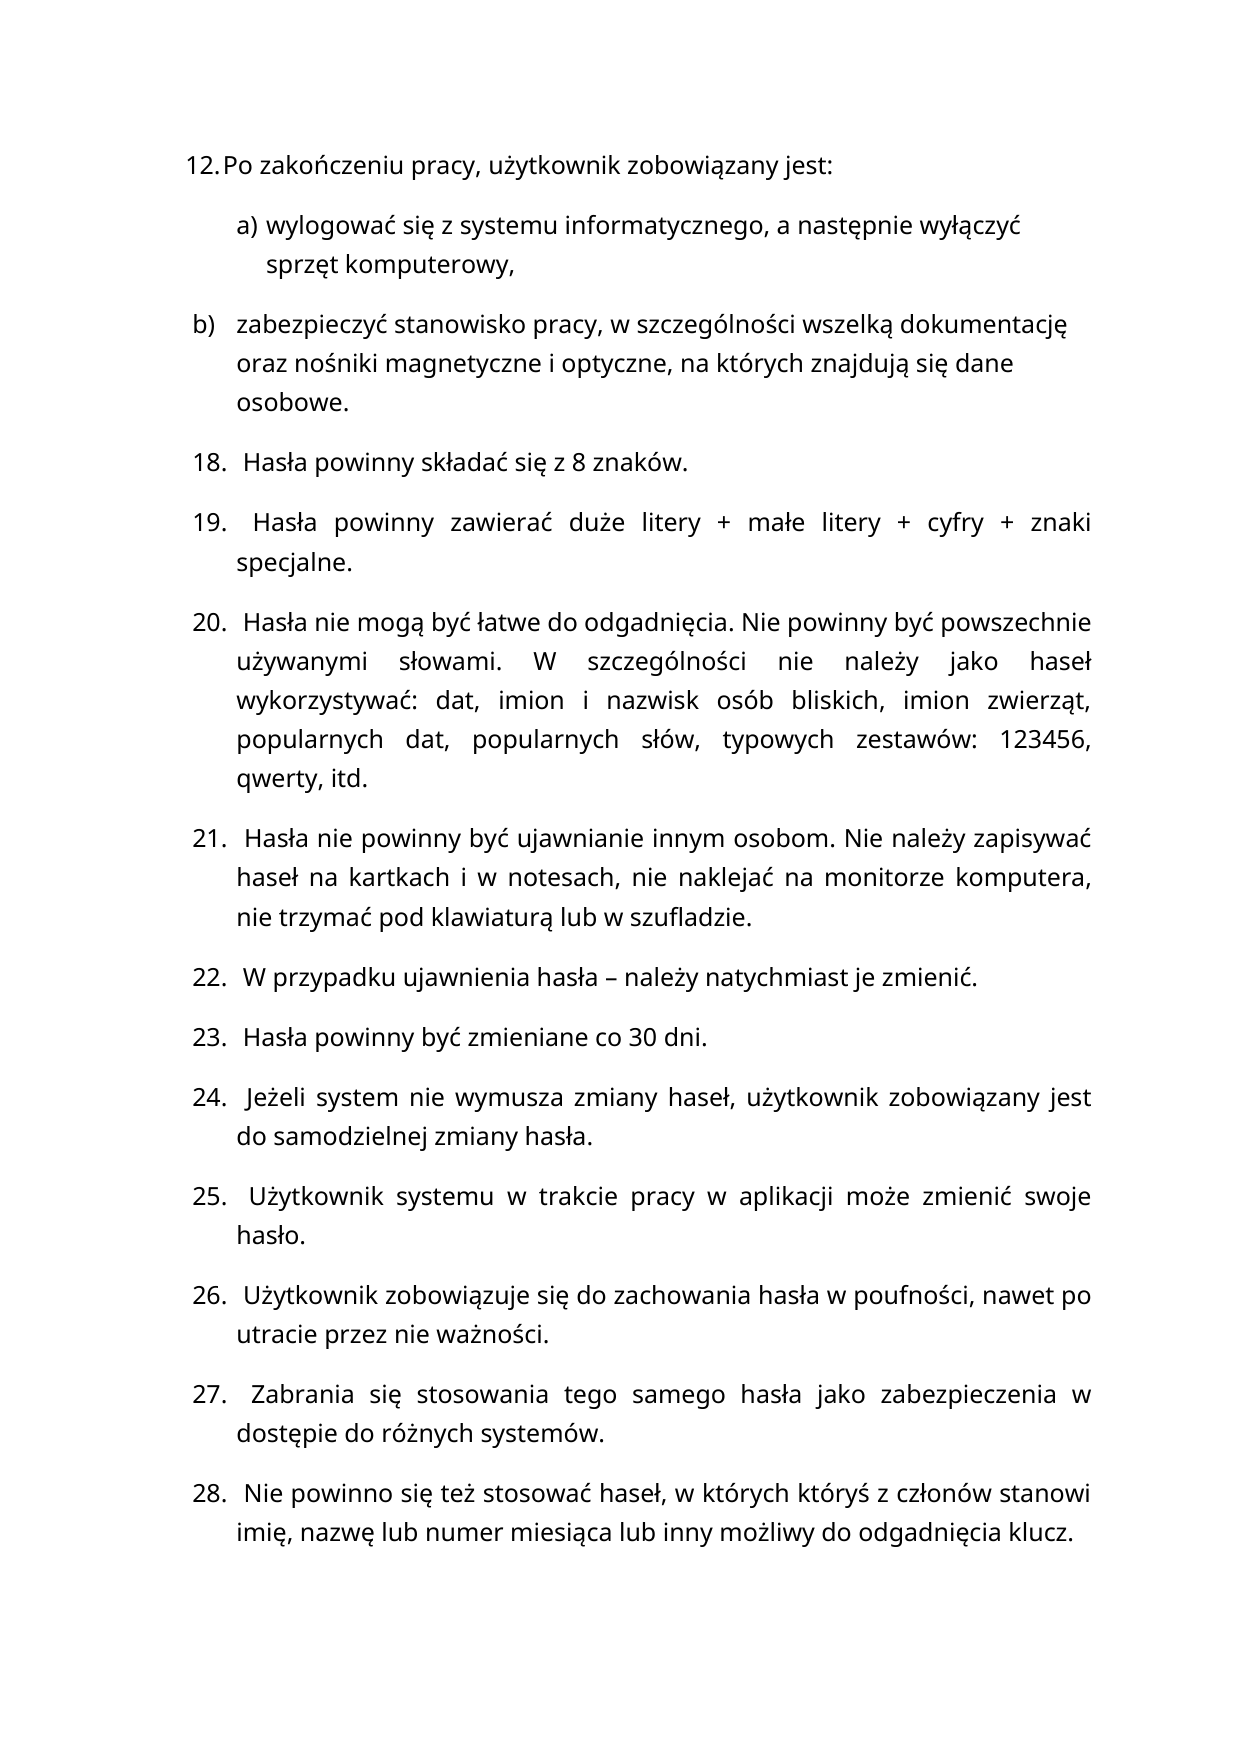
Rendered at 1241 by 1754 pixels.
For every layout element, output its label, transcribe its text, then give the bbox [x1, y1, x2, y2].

list Hasła powinny być zmieniane co 30 dni. [192, 1019, 1093, 1053]
list Hasła powinny zawierać duże litery + małe litery + cyfry + znaki specjalne. [192, 505, 1093, 578]
list Hasła nie powinny być ujawnianie innym osobom. Nie należy zapisywać haseł na kartkach i w notesach, nie naklejać na monitorze komputera, nie trzymać pod klawiaturą lub w szufladzie. [192, 821, 1093, 933]
list Hasła powinny składać się z 8 znaków. [192, 445, 1093, 479]
list zabezpieczyć stanowisko pracy, w szczególności wszelką dokumentację oraz nośniki magnetyczne i optyczne, na których znajdują się dane osobowe. [192, 307, 1093, 419]
list Po zakończeniu pracy, użytkownik zobowiązany jest: [185, 148, 1093, 182]
list Użytkownik systemu w trakcie pracy w aplikacji może zmienić swoje hasło. [192, 1178, 1093, 1252]
list Nie powinno się też stosować haseł, w których któryś z członów stanowi imię, nazwę lub numer miesiąca lub inny możliwy do odgadnięcia klucz. [192, 1476, 1093, 1549]
list W przypadku ujawnienia hasła – należy natychmiast je zmienić. [192, 959, 1093, 993]
list Hasła nie mogą być łatwe do odgadnięcia. Nie powinny być powszechnie używanymi słowami. W szczególności nie należy jako haseł wykorzystywać: dat, imion i nazwisk osób bliskich, imion zwierząt, popularnych dat, popularnych słów, typowych zestawów: 123456, qwerty, itd. [192, 604, 1093, 795]
list wylogować się z systemu informatycznego, a następnie wyłączyć sprzęt komputerowy, [236, 208, 1093, 281]
list Zabrania się stosowania tego samego hasła jako zabezpieczenia w dostępie do różnych systemów. [192, 1377, 1093, 1450]
list Jeżeli system nie wymusza zmiany haseł, użytkownik zobowiązany jest do samodzielnej zmiany hasła. [192, 1079, 1093, 1152]
list Użytkownik zobowiązuje się do zachowania hasła w poufności, nawet po utracie przez nie ważności. [192, 1278, 1093, 1351]
